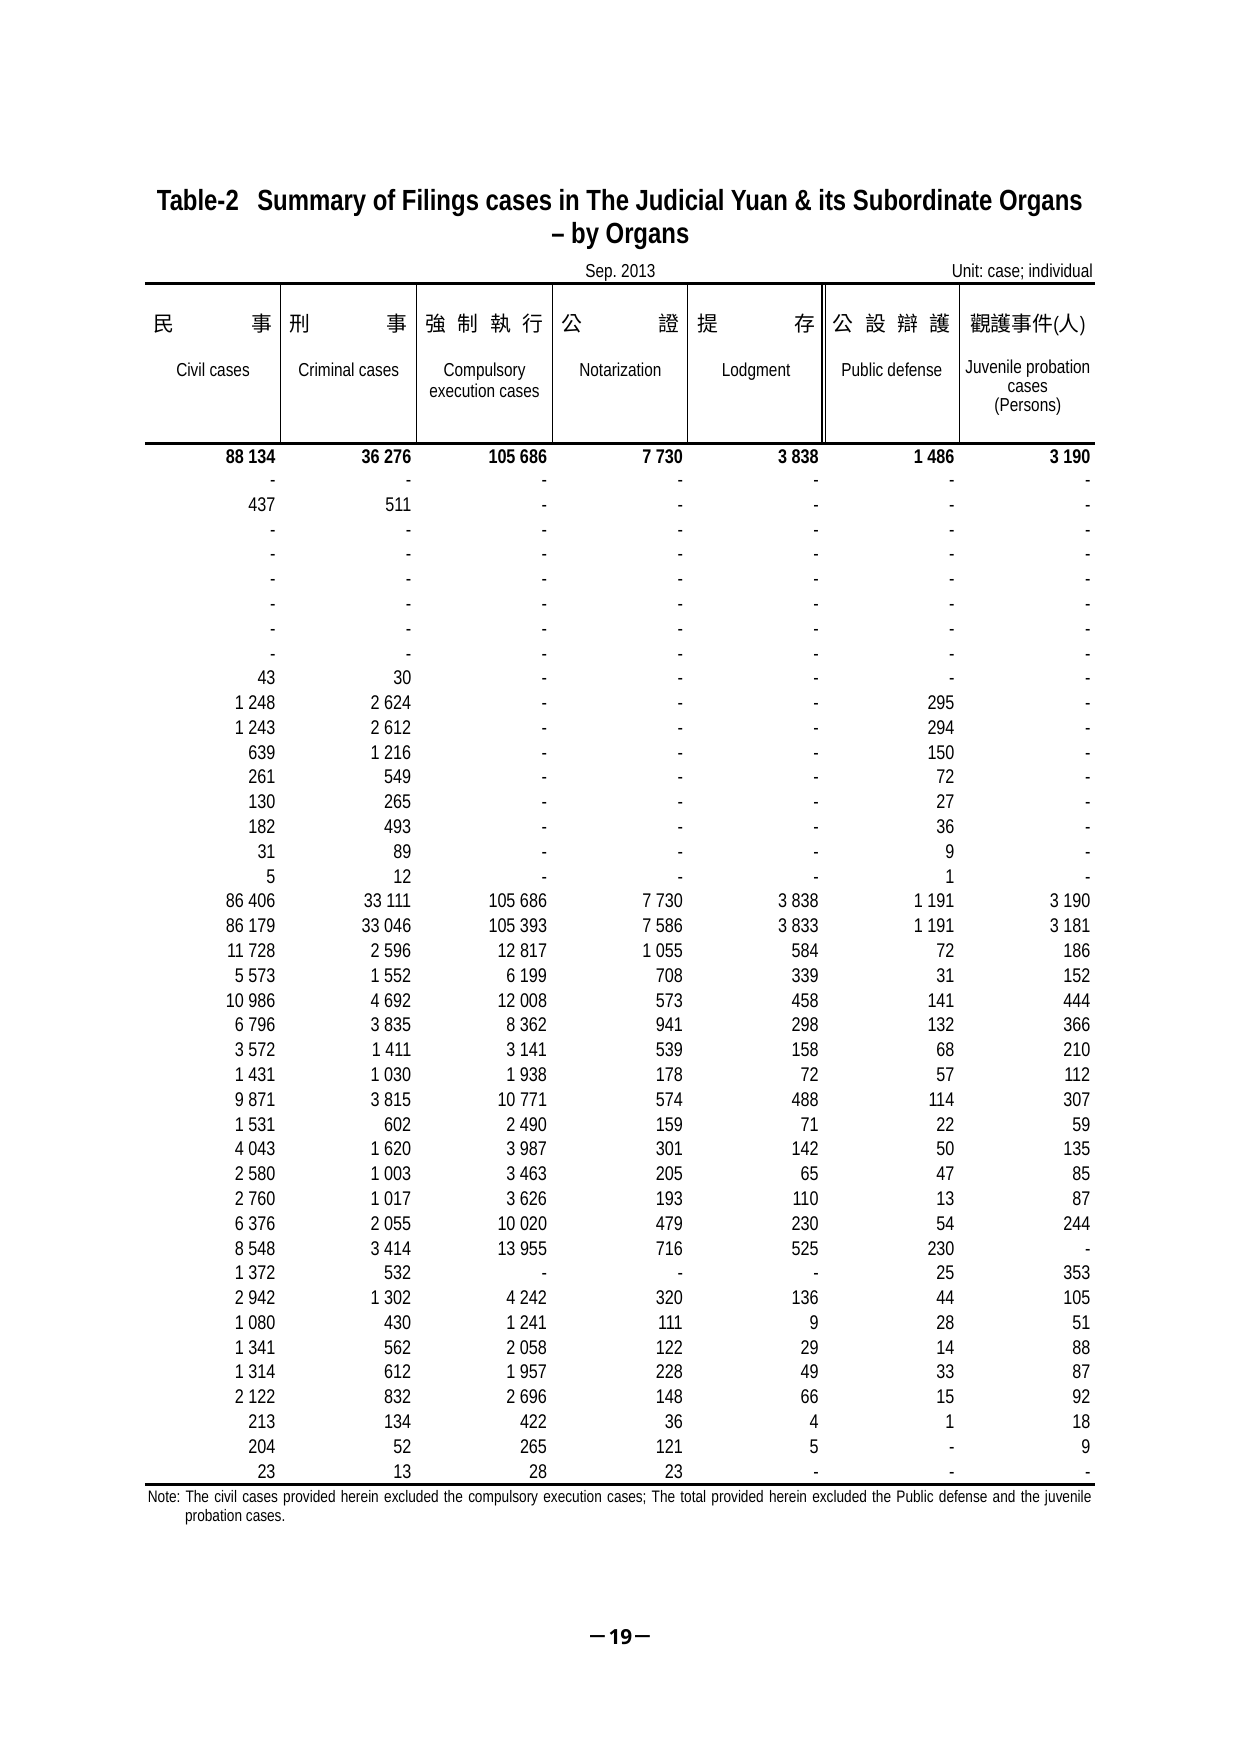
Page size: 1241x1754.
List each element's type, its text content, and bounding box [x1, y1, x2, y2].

table_cell - [960, 640, 1095, 665]
table_cell 14 [824, 1335, 959, 1359]
table_cell 353 [960, 1260, 1095, 1285]
table_header 觀護事件(人) [960, 285, 1095, 359]
table_header 公證 [553, 285, 687, 359]
table_cell 437 [145, 492, 281, 516]
table_cell 182 [145, 814, 281, 839]
table_cell - [688, 690, 824, 715]
table_cell 366 [960, 1012, 1095, 1037]
table_cell 72 [824, 764, 959, 789]
table_cell - [552, 492, 688, 516]
table_cell 295 [824, 690, 959, 715]
table_cell 612 [281, 1359, 416, 1384]
table_cell 602 [281, 1111, 416, 1136]
table_cell - [416, 715, 552, 739]
table_cell 1 531 [145, 1111, 281, 1136]
table_cell 10 020 [416, 1211, 552, 1235]
table_cell 7 730 [552, 445, 688, 467]
text Note: The civil cases provided herein excluded the compulsory execution cases; The total provided herein excluded the Public defense and the juvenile probation cases. [148, 1486, 1092, 1525]
table_cell 1 248 [145, 690, 281, 715]
table_cell 136 [688, 1285, 824, 1310]
table_cell - [552, 516, 688, 541]
table_cell - [281, 591, 416, 616]
table_cell 159 [552, 1111, 688, 1136]
table_cell - [416, 814, 552, 839]
table_cell 1 003 [281, 1161, 416, 1186]
table_cell 5 [145, 864, 281, 888]
table_cell 6 199 [416, 963, 552, 987]
table_cell - [552, 640, 688, 665]
table_cell 31 [145, 839, 281, 863]
table_cell - [145, 591, 281, 616]
table_cell - [688, 516, 824, 541]
table_cell 141 [824, 988, 959, 1012]
table_cell - [416, 541, 552, 566]
table_cell 36 [824, 814, 959, 839]
table_cell 1 431 [145, 1062, 281, 1087]
table_header 強制執行 [417, 285, 552, 359]
table_cell - [281, 640, 416, 665]
table_cell 1 411 [281, 1037, 416, 1062]
table_cell 114 [824, 1087, 959, 1111]
table_cell 832 [281, 1384, 416, 1409]
table_cell 1 302 [281, 1285, 416, 1310]
table_cell 25 [824, 1260, 959, 1285]
table_cell 9 [960, 1434, 1095, 1458]
table_cell - [688, 814, 824, 839]
table_cell Juvenile probation cases (Persons) [960, 359, 1095, 442]
table_cell 493 [281, 814, 416, 839]
table_cell 3 815 [281, 1087, 416, 1111]
table_cell 86 179 [145, 913, 281, 938]
table_cell 89 [281, 839, 416, 863]
table_cell 50 [824, 1136, 959, 1161]
table_cell 135 [960, 1136, 1095, 1161]
table_cell - [145, 566, 281, 591]
table_cell - [824, 591, 959, 616]
table_cell 11 728 [145, 938, 281, 963]
table_cell 265 [281, 789, 416, 814]
table_cell - [688, 1260, 824, 1285]
table_cell 178 [552, 1062, 688, 1087]
table_cell 5 [688, 1434, 824, 1458]
table_cell - [416, 492, 552, 516]
table_cell - [824, 541, 959, 566]
table_cell 3 835 [281, 1012, 416, 1037]
table_cell - [824, 1459, 959, 1483]
table_cell - [552, 591, 688, 616]
table_cell 549 [281, 764, 416, 789]
table_cell 27 [824, 789, 959, 814]
table_header 民事 [145, 285, 280, 359]
table_cell 210 [960, 1037, 1095, 1062]
table_cell 88 [960, 1335, 1095, 1359]
table_cell Public defense [826, 359, 959, 442]
table_cell 1 [824, 1409, 959, 1434]
table_header 刑事 [281, 285, 416, 359]
table_cell 5 573 [145, 963, 281, 987]
table_cell 33 046 [281, 913, 416, 938]
table_cell 23 [552, 1459, 688, 1483]
table_cell 1 191 [824, 913, 959, 938]
table_cell - [552, 864, 688, 888]
table_cell 121 [552, 1434, 688, 1458]
table_cell Civil cases [145, 359, 280, 442]
table_cell 150 [824, 740, 959, 764]
table_cell 47 [824, 1161, 959, 1186]
table_cell - [416, 516, 552, 541]
table_cell - [824, 516, 959, 541]
table_cell 230 [688, 1211, 824, 1235]
table_cell - [552, 1260, 688, 1285]
table_cell - [552, 467, 688, 492]
table_cell 36 276 [281, 445, 416, 467]
table_cell 12 [281, 864, 416, 888]
table_cell - [416, 740, 552, 764]
table_cell - [281, 616, 416, 640]
table_cell 105 393 [416, 913, 552, 938]
table_cell - [960, 789, 1095, 814]
table_cell - [145, 640, 281, 665]
table_cell - [552, 566, 688, 591]
table_cell - [688, 467, 824, 492]
table_cell 15 [824, 1384, 959, 1409]
table_cell 8 362 [416, 1012, 552, 1037]
table_cell - [960, 715, 1095, 739]
table_cell 59 [960, 1111, 1095, 1136]
table_cell 12 008 [416, 988, 552, 1012]
table_cell 1 055 [552, 938, 688, 963]
table_cell 29 [688, 1335, 824, 1359]
table_cell - [416, 566, 552, 591]
table_cell - [552, 616, 688, 640]
table_cell 1 [824, 864, 959, 888]
table_cell - [960, 467, 1095, 492]
table_cell 31 [824, 963, 959, 987]
table_cell 148 [552, 1384, 688, 1409]
table_cell - [960, 566, 1095, 591]
table_cell - [824, 492, 959, 516]
table_cell 3 833 [688, 913, 824, 938]
table_cell 152 [960, 963, 1095, 987]
table_cell 87 [960, 1186, 1095, 1211]
table_cell 6 376 [145, 1211, 281, 1235]
table_cell 574 [552, 1087, 688, 1111]
table_cell - [688, 789, 824, 814]
table_cell 71 [688, 1111, 824, 1136]
table_cell 193 [552, 1186, 688, 1211]
table_cell - [552, 814, 688, 839]
table_cell 7 730 [552, 888, 688, 913]
table_cell - [824, 616, 959, 640]
table_cell 3 838 [688, 888, 824, 913]
table_cell 2 596 [281, 938, 416, 963]
table_cell 479 [552, 1211, 688, 1235]
table_cell 3 141 [416, 1037, 552, 1062]
table_cell 110 [688, 1186, 824, 1211]
table_cell 3 190 [960, 445, 1095, 467]
table_cell 66 [688, 1384, 824, 1409]
table_cell 3 987 [416, 1136, 552, 1161]
table_header 提存 [688, 285, 821, 359]
table_cell 9 [824, 839, 959, 863]
table_cell - [960, 839, 1095, 863]
table_cell 28 [416, 1459, 552, 1483]
table_cell - [960, 541, 1095, 566]
table_cell - [145, 467, 281, 492]
table_cell - [145, 616, 281, 640]
table_cell - [960, 764, 1095, 789]
table_cell 13 955 [416, 1235, 552, 1260]
table_cell 3 190 [960, 888, 1095, 913]
table_cell 51 [960, 1310, 1095, 1334]
table_cell 532 [281, 1260, 416, 1285]
table_cell 539 [552, 1037, 688, 1062]
table_cell 205 [552, 1161, 688, 1186]
table_cell 2 490 [416, 1111, 552, 1136]
text Sep. 2013 Unit: case; individual [148, 260, 1092, 282]
table_cell 86 406 [145, 888, 281, 913]
table_cell 1 216 [281, 740, 416, 764]
table_cell 244 [960, 1211, 1095, 1235]
table_cell 1 080 [145, 1310, 281, 1334]
table_cell - [552, 690, 688, 715]
table_cell 3 626 [416, 1186, 552, 1211]
table_cell 6 796 [145, 1012, 281, 1037]
table_cell 28 [824, 1310, 959, 1334]
table_cell 716 [552, 1235, 688, 1260]
table_cell - [416, 1260, 552, 1285]
table_cell Compulsory execution cases [417, 359, 552, 442]
table_cell - [960, 591, 1095, 616]
table_cell - [416, 591, 552, 616]
table_cell 301 [552, 1136, 688, 1161]
table_cell 261 [145, 764, 281, 789]
table_cell 1 957 [416, 1359, 552, 1384]
table_cell 142 [688, 1136, 824, 1161]
table_cell - [552, 740, 688, 764]
table_cell - [688, 566, 824, 591]
table_cell - [824, 665, 959, 690]
table_cell 339 [688, 963, 824, 987]
table_cell 186 [960, 938, 1095, 963]
table_cell 54 [824, 1211, 959, 1235]
table_cell 708 [552, 963, 688, 987]
table_cell 8 548 [145, 1235, 281, 1260]
table_cell 43 [145, 665, 281, 690]
table_cell 52 [281, 1434, 416, 1458]
table_cell 2 942 [145, 1285, 281, 1310]
table_cell 941 [552, 1012, 688, 1037]
table_cell - [281, 541, 416, 566]
table_cell 2 058 [416, 1335, 552, 1359]
table_cell 22 [824, 1111, 959, 1136]
table_cell 2 122 [145, 1384, 281, 1409]
table_cell - [960, 1459, 1095, 1483]
table_cell - [960, 1235, 1095, 1260]
table_cell 105 686 [416, 888, 552, 913]
table_cell - [960, 690, 1095, 715]
table_cell - [552, 665, 688, 690]
table_cell - [688, 764, 824, 789]
table_cell 3 414 [281, 1235, 416, 1260]
table_cell - [824, 1434, 959, 1458]
table_cell - [960, 616, 1095, 640]
table_cell 88 134 [145, 445, 281, 467]
table_cell 30 [281, 665, 416, 690]
table_cell - [688, 839, 824, 863]
table_cell 87 [960, 1359, 1095, 1384]
table_cell - [416, 690, 552, 715]
table_cell 1 486 [824, 445, 959, 467]
table_cell 430 [281, 1310, 416, 1334]
table_cell 265 [416, 1434, 552, 1458]
table_cell 105 686 [416, 445, 552, 467]
table_cell - [416, 640, 552, 665]
table_cell 511 [281, 492, 416, 516]
table_cell 488 [688, 1087, 824, 1111]
table_cell 2 580 [145, 1161, 281, 1186]
table_cell - [688, 1459, 824, 1483]
table_cell - [688, 640, 824, 665]
table_cell 1 938 [416, 1062, 552, 1087]
table_cell 4 692 [281, 988, 416, 1012]
table_cell - [281, 566, 416, 591]
table_cell - [552, 715, 688, 739]
table_cell 18 [960, 1409, 1095, 1434]
table_cell - [688, 492, 824, 516]
table_cell 158 [688, 1037, 824, 1062]
table_cell - [416, 864, 552, 888]
table_cell - [960, 492, 1095, 516]
table_cell - [960, 814, 1095, 839]
table_cell 7 586 [552, 913, 688, 938]
table_cell 130 [145, 789, 281, 814]
table_cell Lodgment [688, 359, 821, 442]
table_cell 4 [688, 1409, 824, 1434]
table_cell - [824, 467, 959, 492]
table_cell - [688, 665, 824, 690]
text Table-2 Summary of Filings cases in The Judicial Yuan & its Subordinate Organs – by Organs [148, 183, 1092, 250]
table_cell - [416, 764, 552, 789]
table_cell 444 [960, 988, 1095, 1012]
table_cell 132 [824, 1012, 959, 1037]
table_cell 228 [552, 1359, 688, 1384]
table_cell 2 055 [281, 1211, 416, 1235]
table_cell 320 [552, 1285, 688, 1310]
table_cell 1 017 [281, 1186, 416, 1211]
table_cell - [688, 591, 824, 616]
table_cell 10 771 [416, 1087, 552, 1111]
table_cell - [824, 640, 959, 665]
table_cell 36 [552, 1409, 688, 1434]
table_cell 9 [688, 1310, 824, 1334]
table_cell 33 [824, 1359, 959, 1384]
table_cell 1 341 [145, 1335, 281, 1359]
table_cell 33 111 [281, 888, 416, 913]
table_cell 105 [960, 1285, 1095, 1310]
table_cell 72 [824, 938, 959, 963]
table_cell 3 463 [416, 1161, 552, 1186]
table_cell - [416, 467, 552, 492]
table_cell - [960, 740, 1095, 764]
table_cell 213 [145, 1409, 281, 1434]
table_cell 294 [824, 715, 959, 739]
table_cell 298 [688, 1012, 824, 1037]
table_cell 3 181 [960, 913, 1095, 938]
table_cell 57 [824, 1062, 959, 1087]
table_cell 458 [688, 988, 824, 1012]
table_cell 639 [145, 740, 281, 764]
table_cell 13 [824, 1186, 959, 1211]
table_cell - [552, 541, 688, 566]
table_cell 1 241 [416, 1310, 552, 1334]
table_cell 4 242 [416, 1285, 552, 1310]
table_cell 1 552 [281, 963, 416, 987]
table_cell 204 [145, 1434, 281, 1458]
table_cell 134 [281, 1409, 416, 1434]
table_cell 2 760 [145, 1186, 281, 1211]
table_cell 92 [960, 1384, 1095, 1409]
table_cell 23 [145, 1459, 281, 1483]
table_cell 10 986 [145, 988, 281, 1012]
table_cell 9 871 [145, 1087, 281, 1111]
table_cell 3 838 [688, 445, 824, 467]
table_cell 573 [552, 988, 688, 1012]
table_cell - [281, 516, 416, 541]
table_cell 68 [824, 1037, 959, 1062]
table_cell - [960, 516, 1095, 541]
table_cell 307 [960, 1087, 1095, 1111]
table_cell - [416, 839, 552, 863]
table_cell - [416, 789, 552, 814]
table_cell 85 [960, 1161, 1095, 1186]
table_cell - [552, 789, 688, 814]
table_cell 1 314 [145, 1359, 281, 1384]
table_cell - [688, 864, 824, 888]
table_cell - [552, 839, 688, 863]
table_cell - [145, 541, 281, 566]
table_cell - [688, 616, 824, 640]
table_cell 122 [552, 1335, 688, 1359]
table_cell 584 [688, 938, 824, 963]
table_cell 12 817 [416, 938, 552, 963]
table_cell 2 696 [416, 1384, 552, 1409]
table_cell - [688, 740, 824, 764]
table_cell 1 620 [281, 1136, 416, 1161]
table_cell 4 043 [145, 1136, 281, 1161]
table_cell - [688, 541, 824, 566]
table_cell 111 [552, 1310, 688, 1334]
table_cell 2 624 [281, 690, 416, 715]
table_cell - [416, 616, 552, 640]
table_cell 1 030 [281, 1062, 416, 1087]
table_cell - [960, 665, 1095, 690]
table_cell Notarization [553, 359, 687, 442]
table_cell 1 372 [145, 1260, 281, 1285]
table_cell - [960, 864, 1095, 888]
table_cell - [281, 467, 416, 492]
table_cell Criminal cases [281, 359, 416, 442]
table_cell - [145, 516, 281, 541]
table_cell - [416, 665, 552, 690]
table_cell 1 243 [145, 715, 281, 739]
table_cell 13 [281, 1459, 416, 1483]
table_cell 1 191 [824, 888, 959, 913]
table_cell 3 572 [145, 1037, 281, 1062]
table_cell 422 [416, 1409, 552, 1434]
table_cell 49 [688, 1359, 824, 1384]
table_cell 44 [824, 1285, 959, 1310]
table_cell 65 [688, 1161, 824, 1186]
table_cell 72 [688, 1062, 824, 1087]
table_header 公設辯護 [826, 285, 959, 359]
table_cell - [552, 764, 688, 789]
table_cell 562 [281, 1335, 416, 1359]
table_cell 2 612 [281, 715, 416, 739]
table_cell - [688, 715, 824, 739]
table_cell 230 [824, 1235, 959, 1260]
table_cell 525 [688, 1235, 824, 1260]
table_cell - [824, 566, 959, 591]
table_cell 112 [960, 1062, 1095, 1087]
